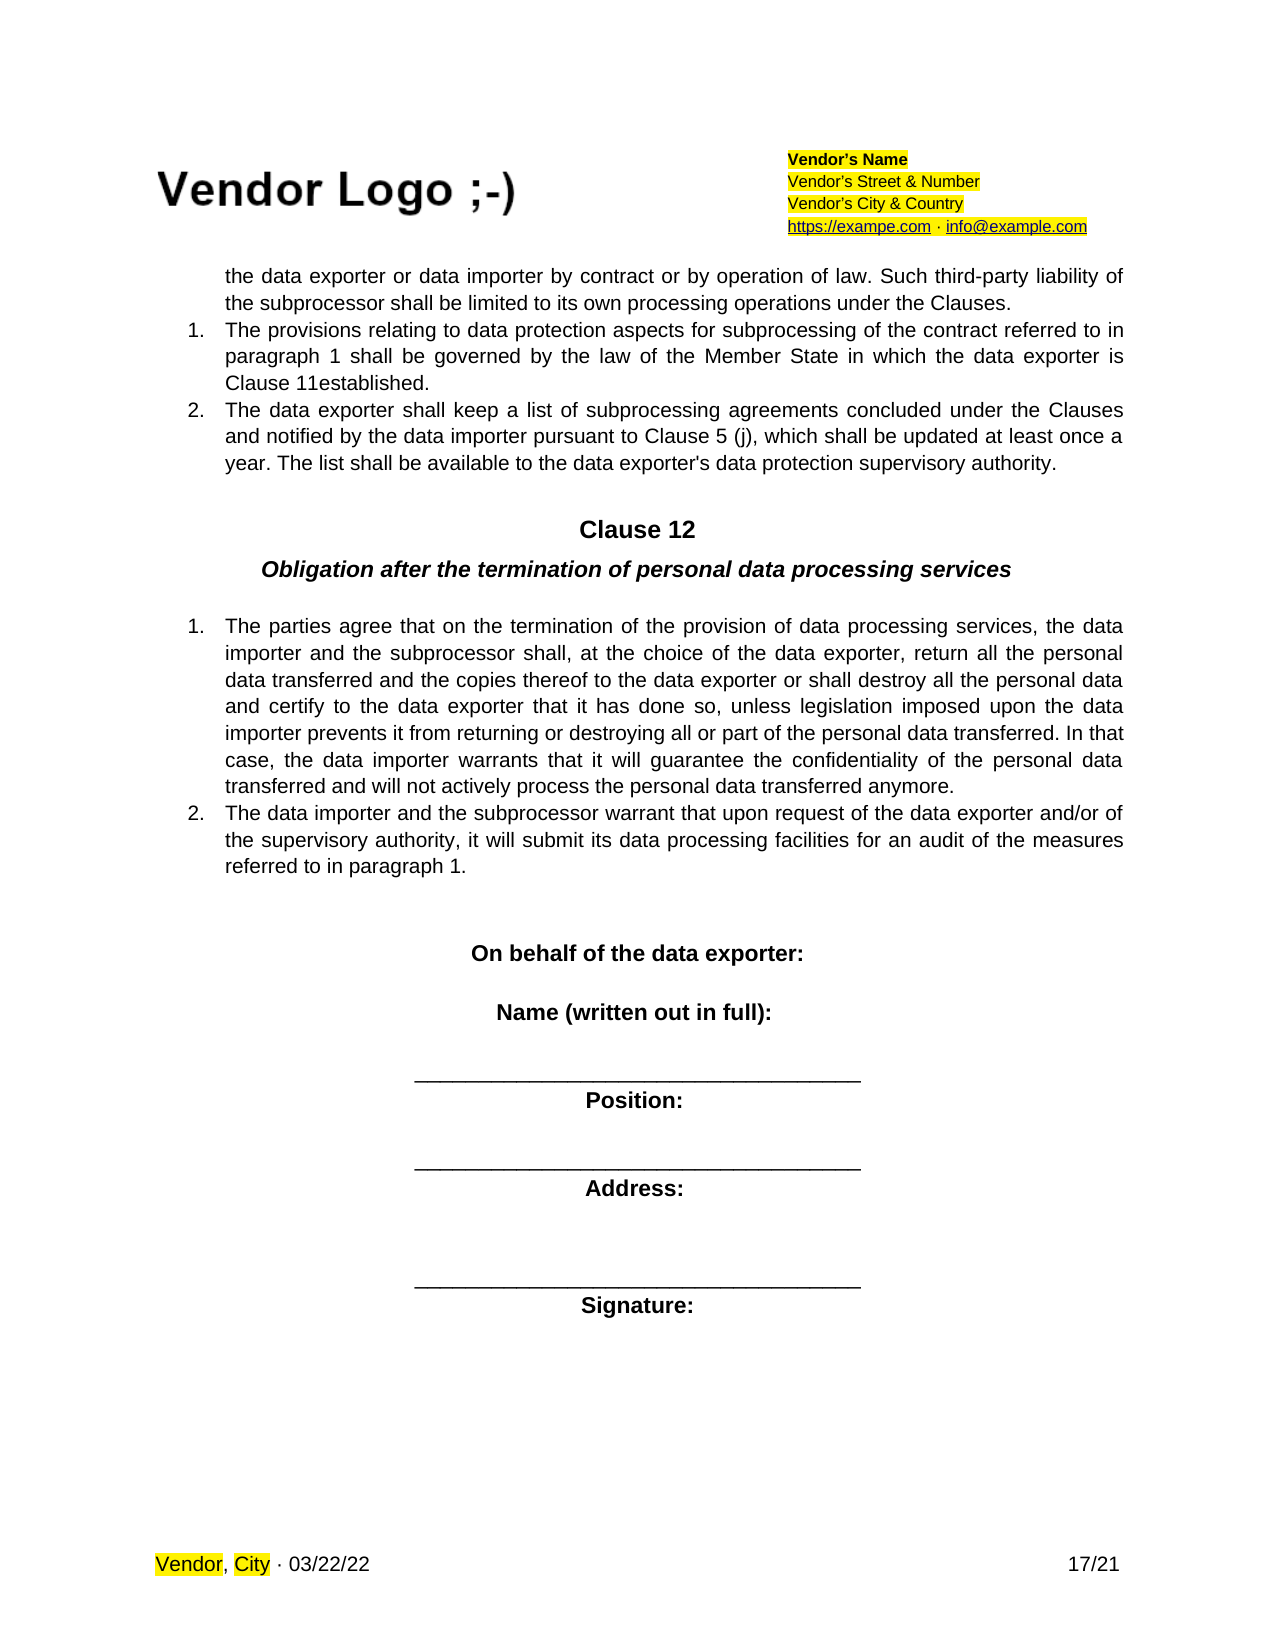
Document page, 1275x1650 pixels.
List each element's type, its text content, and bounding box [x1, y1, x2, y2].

text Position: [150, 1087, 1125, 1113]
list The data exporter shall keep a list of subprocessing agreements concluded under the Clauses and notified by the data importer pursuant to Clause 5 (j), which shall be updated at least once a year. The list shall be available to the data exporter's data protection supervisory authority. [187, 398, 1125, 475]
text Name (written out in full): [150, 999, 1125, 1025]
list the data exporter or data importer by contract or by operation of law. Such third-party liability of the subprocessor shall be limited to its own processing operations under the Clauses. [187, 265, 1125, 315]
text Signature: [150, 1293, 1125, 1318]
text ___________________________________ [150, 1263, 1125, 1289]
picture [157, 156, 519, 229]
text On behalf of the data exporter: [150, 940, 1125, 966]
subtitle Clause 12 [150, 516, 1125, 544]
text Address: [150, 1175, 1125, 1201]
text ___________________________________ [150, 1146, 1125, 1172]
list The provisions relating to data protection aspects for subprocessing of the contract referred to in paragraph 1 shall be governed by the law of the Member State in which the data exporter is Clause 11established. [187, 318, 1125, 395]
text Obligation after the termination of personal data processing services [150, 556, 1125, 582]
text ___________________________________ [150, 1058, 1125, 1083]
list The parties agree that on the termination of the provision of data processing services, the data importer and the subprocessor shall, at the choice of the data exporter, return all the personal data transferred and the copies thereof to the data exporter or shall destroy all the personal data and certify to the data exporter that it has done so, unless legislation imposed upon the data importer prevents it from returning or destroying all or part of the personal data transferred. In that case, the data importer warrants that it will guarantee the confidentiality of the personal data transferred and will not actively process the personal data transferred anymore. [187, 615, 1125, 798]
list The data importer and the subprocessor warrant that upon request of the data exporter and/or of the supervisory authority, it will submit its data processing facilities for an audit of the measures referred to in paragraph 1. [187, 802, 1125, 878]
